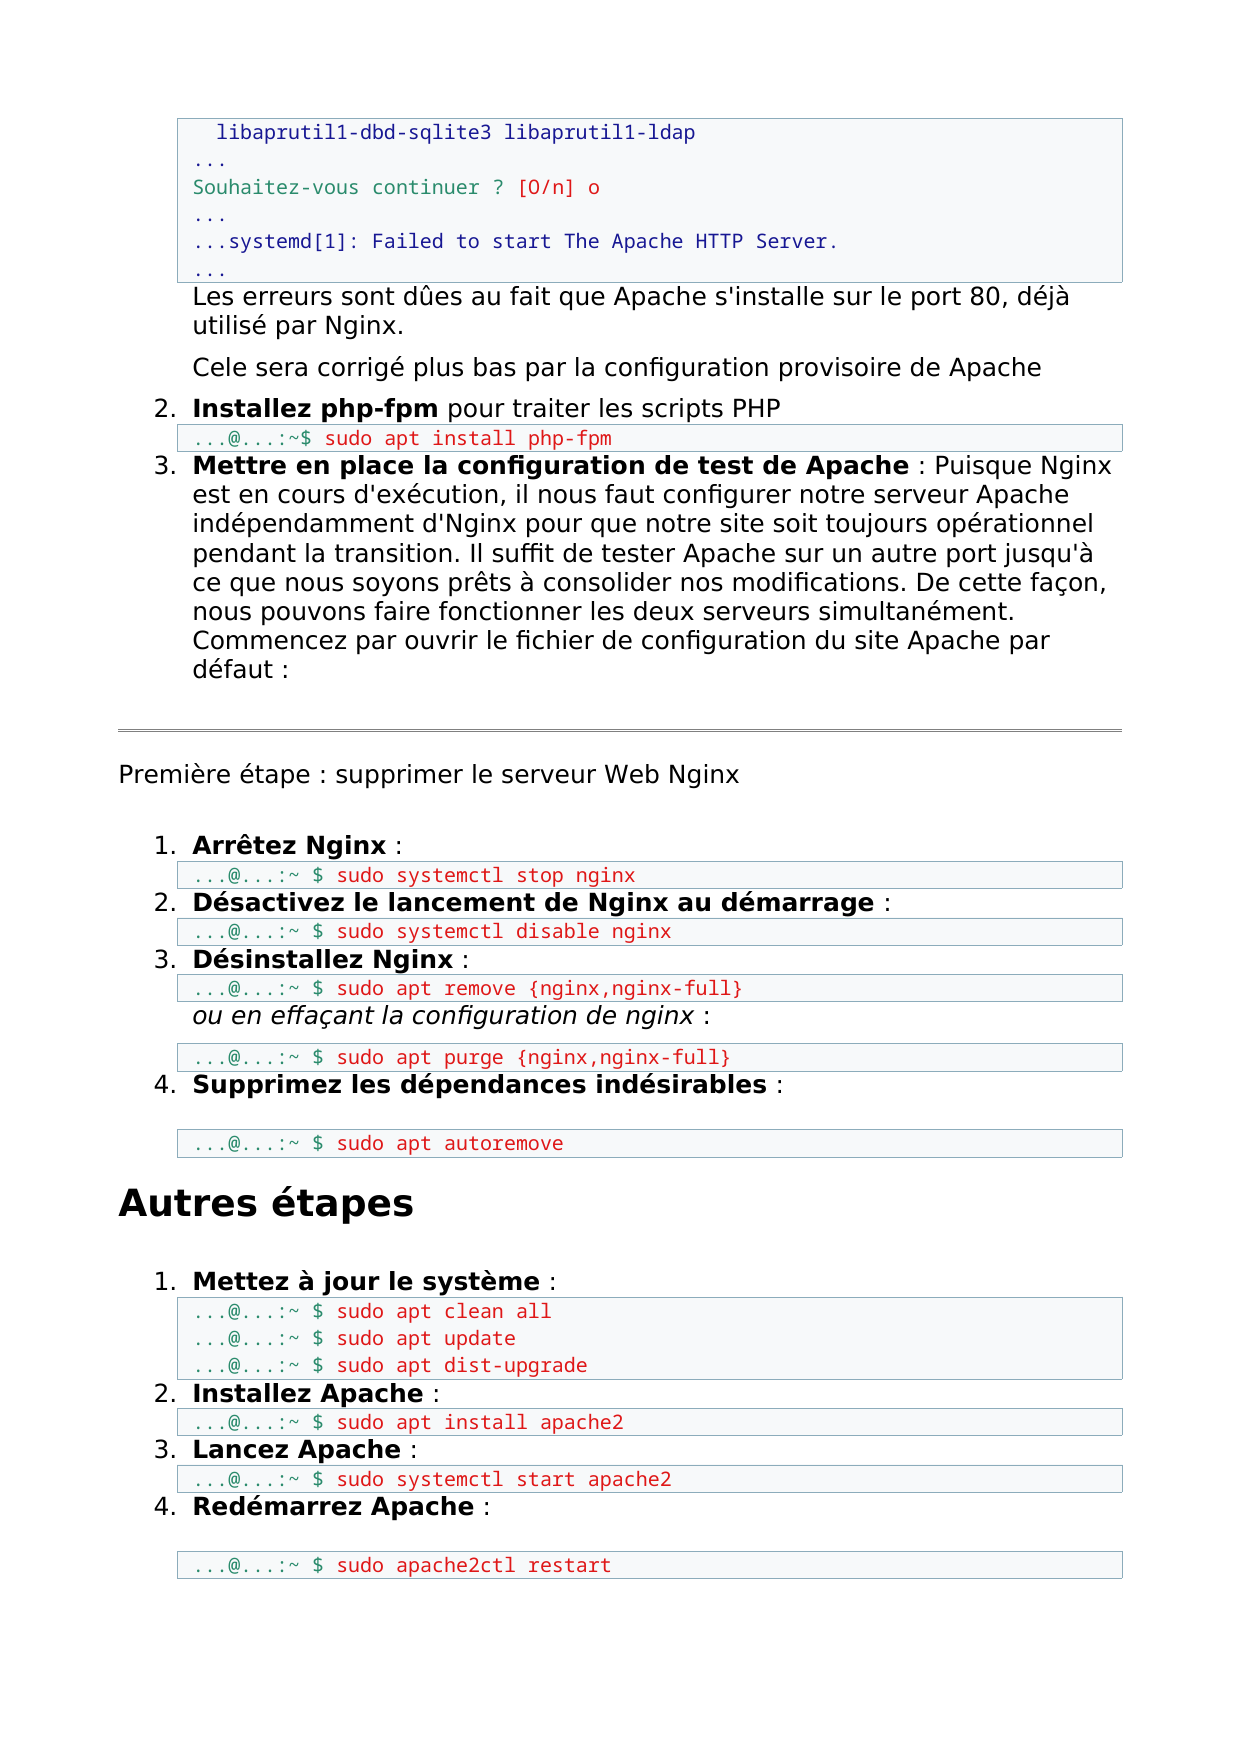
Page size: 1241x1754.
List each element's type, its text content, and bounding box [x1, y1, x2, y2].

subtitle Autres étapes [118, 1182, 1122, 1226]
list Redémarrez Apache : [177, 1493, 1122, 1521]
list ...@...:~ $ sudo apt install apache2 [178, 1409, 1122, 1435]
list ...@...:~ $ sudo systemctl start apache2 [178, 1466, 1122, 1492]
list Supprimez les dépendances indésirables : [177, 1072, 1122, 1100]
list ...@...:~$ sudo apt install php-fpm [178, 425, 1122, 451]
list Mettre en place la configuration de test de Apache : Puisque Nginx est en cours d'exécution, il nous faut configurer notre serveur Apache indépendamment d'Nginx pour que notre site soit toujours opérationnel pendant la transition. Il suffit de tester Apache sur un autre port jusqu'à ce que nous soyons prêts à consolider nos modifications. De cette façon, nous pouvons faire fonctionner les deux serveurs simultanément. Commencez par ouvrir le fichier de configuration du site Apache par défaut : [177, 452, 1122, 684]
list ...@...:~ $ sudo apt purge {nginx,nginx-full} [178, 1044, 1122, 1071]
text Première étape : supprimer le serveur Web Nginx [118, 760, 1122, 789]
list libaprutil1-dbd-sqlite3 libaprutil1-ldap ... Souhaitez-vous continuer ? [O/n] o ... ...systemd[1]: Failed to start The Apache HTTP Server. ... [178, 119, 1122, 282]
list ...@...:~ $ sudo apt clean all ...@...:~ $ sudo apt update ...@...:~ $ sudo apt dist-upgrade [178, 1298, 1122, 1379]
list ou en effaçant la configuration de nginx : [177, 1002, 1122, 1031]
list Mettez à jour le système : [177, 1267, 1122, 1297]
list Cele sera corrigé plus bas par la configuration provisoire de Apache [177, 353, 1122, 382]
list Désinstallez Nginx : [177, 946, 1122, 974]
list Les erreurs sont dûes au fait que Apache s'installe sur le port 80, déjà utilisé par Nginx. [177, 283, 1122, 340]
list ...@...:~ $ sudo systemctl stop nginx [178, 862, 1122, 888]
list Désactivez le lancement de Nginx au démarrage : [177, 889, 1122, 917]
list Arrêtez Nginx : [177, 832, 1122, 861]
list ...@...:~ $ sudo systemctl disable nginx [178, 919, 1122, 945]
list ...@...:~ $ sudo apt autoremove [178, 1130, 1122, 1157]
list Installez php-fpm pour traiter les scripts PHP [177, 394, 1122, 424]
list Lancez Apache : [177, 1436, 1122, 1464]
list ...@...:~ $ sudo apt remove {nginx,nginx-full} [178, 975, 1122, 1001]
list ...@...:~ $ sudo apache2ctl restart [178, 1552, 1122, 1578]
list Installez Apache : [177, 1380, 1122, 1408]
